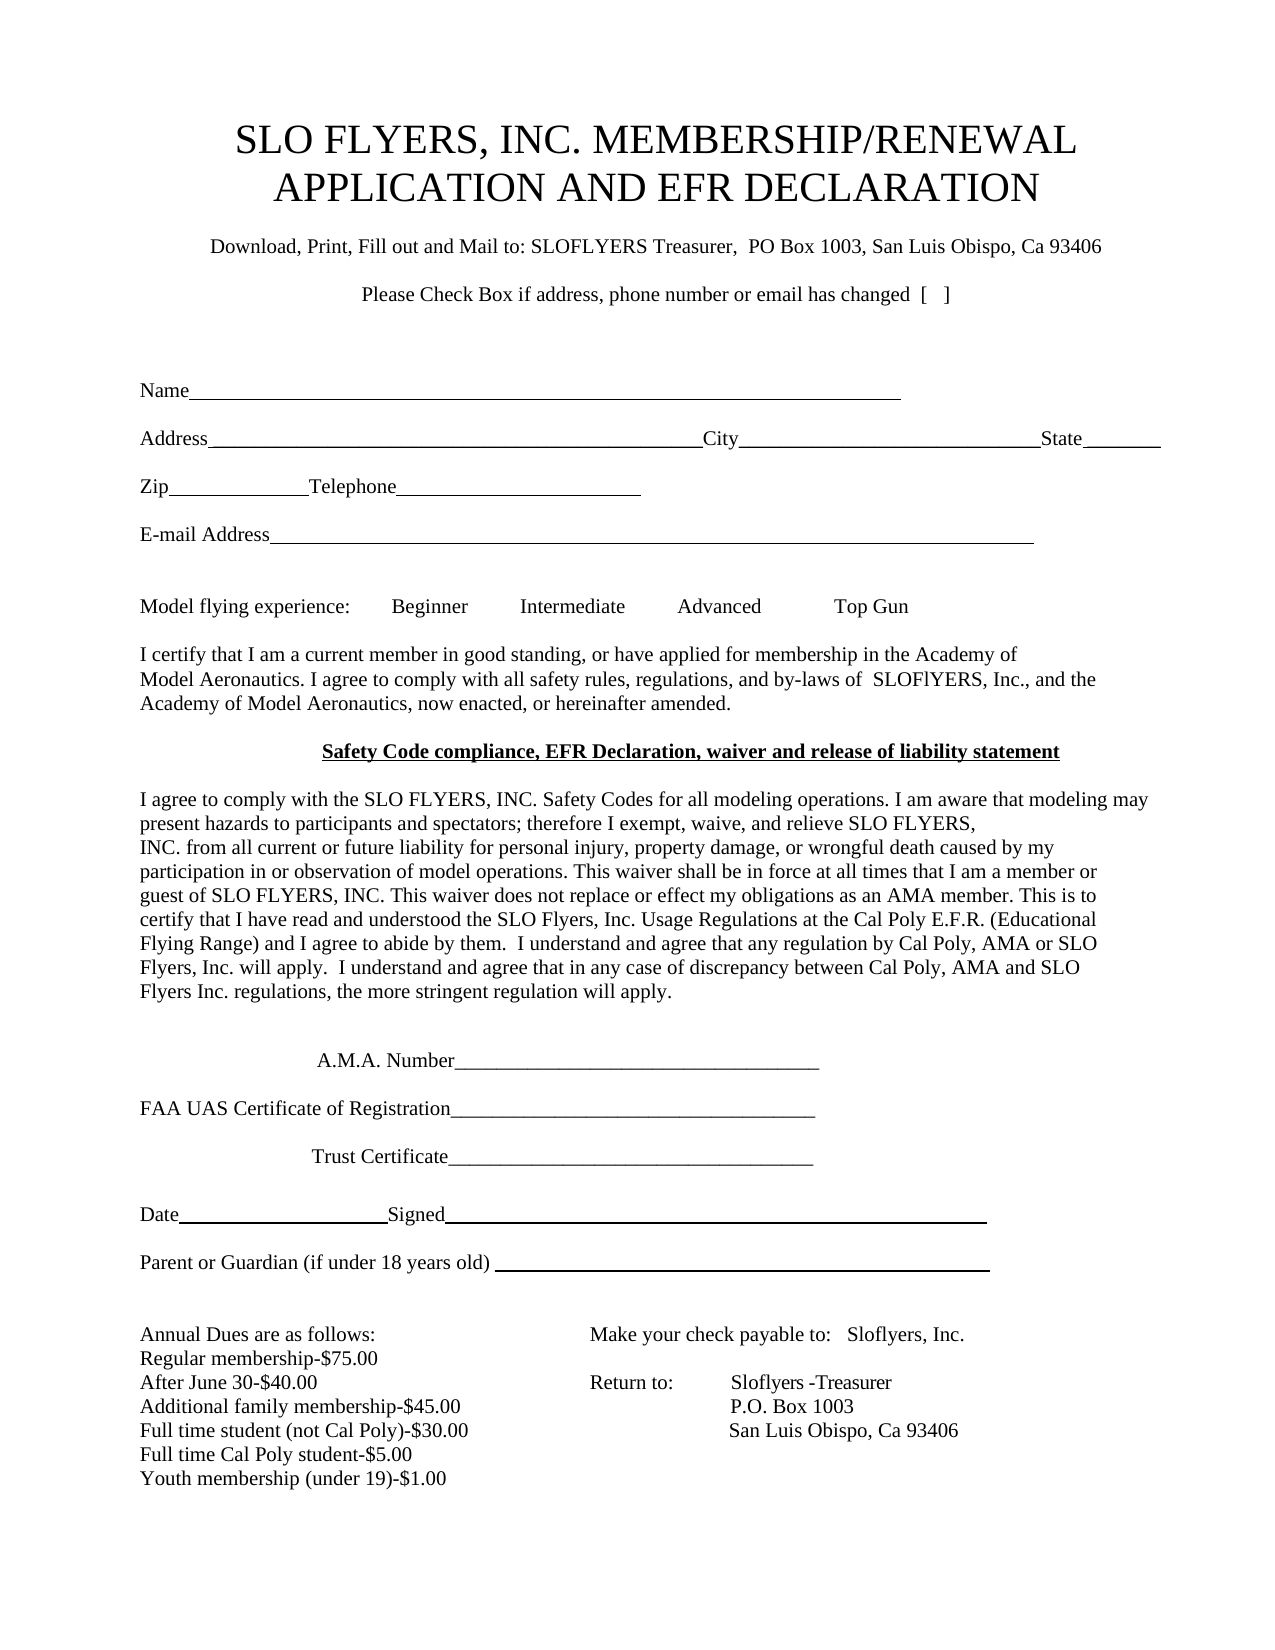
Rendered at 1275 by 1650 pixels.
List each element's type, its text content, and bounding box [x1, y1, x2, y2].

text Name [139, 378, 1179, 402]
text Address _______________________________________________City_____________________________State _______ [139, 426, 1179, 450]
text I agree to comply with the SLO FLYERS, INC. Safety Codes for all modeling operations. I am aware that modeling may present hazards to participants and spectators; therefore I exempt, waive, and relieve SLO FLYERS, [139, 787, 1168, 835]
text A.M.A. Number___________________________________ [139, 1048, 1179, 1072]
text Full time Cal Poly student-$5.00 [139, 1442, 1179, 1466]
text Model Aeronautics. I agree to comply with all safety rules, regulations, and by-laws of SLOFlYERS, Inc., and the Academy of Model Aeronautics, now enacted, or hereinafter amended. [139, 667, 1179, 715]
text Parent or Guardian (if under 18 years old) ________________________________________________ [139, 1250, 1179, 1274]
text After June 30-$40.00 Return to: Sloflyers -Treasurer Additional family membership-$45.00 P.O. Box 1003 [139, 1370, 895, 1418]
text E-mail Address [139, 522, 1179, 546]
text Regular membership-$75.00 [139, 1346, 895, 1370]
text Safety Code compliance, EFR Declaration, waiver and release of liability statement [322, 739, 1179, 763]
text SLO FLYERS, INC. MEMBERSHIP/RENEWAL APPLICATION AND EFR DECLARATION [205, 114, 1108, 210]
text Youth membership (under 19)-$1.00 [139, 1466, 1179, 1490]
text Model flying experience: Beginner Intermediate Advanced Top Gun [139, 594, 1179, 618]
text Date Signed____________________________________________________ [139, 1202, 1179, 1226]
text Trust Certificate___________________________________ [139, 1144, 1179, 1168]
text FAA UAS Certificate of Registration___________________________________ [139, 1096, 1179, 1120]
text Full time student (not Cal Poly)-$30.00 San Luis Obispo, Ca 93406 [139, 1418, 1179, 1442]
text INC. from all current or future liability for personal injury, property damage, or wrongful death caused by my participation in or observation of model operations. This waiver shall be in force at all times that I am a member or guest of SLO FLYERS, INC. This waiver does not replace or effect my obligations as an AMA member. This is to certify that I have read and understood the SLO Flyers, Inc. Usage Regulations at the Cal Poly E.F.R. (Educational Flying Range) and I agree to abide by them. I understand and agree that any regulation by Cal Poly, AMA or SLO Flyers, Inc. will apply. I understand and agree that in any case of discrepancy between Cal Poly, AMA and SLO Flyers Inc. regulations, the more stringent regulation will apply. [139, 835, 1115, 1003]
text Download, Print, Fill out and Mail to: SLOFLYERS Treasurer, PO Box 1003, San Luis Obispo, Ca 93406 [204, 234, 1108, 258]
text Annual Dues are as follows: Make your check payable to: Sloflyers, Inc. [139, 1322, 1179, 1346]
text Zip Telephone [139, 474, 1179, 498]
text Please Check Box if address, phone number or email has changed [ ] [204, 282, 1108, 306]
text I certify that I am a current member in good standing, or have applied for membership in the Academy of [139, 642, 1179, 666]
